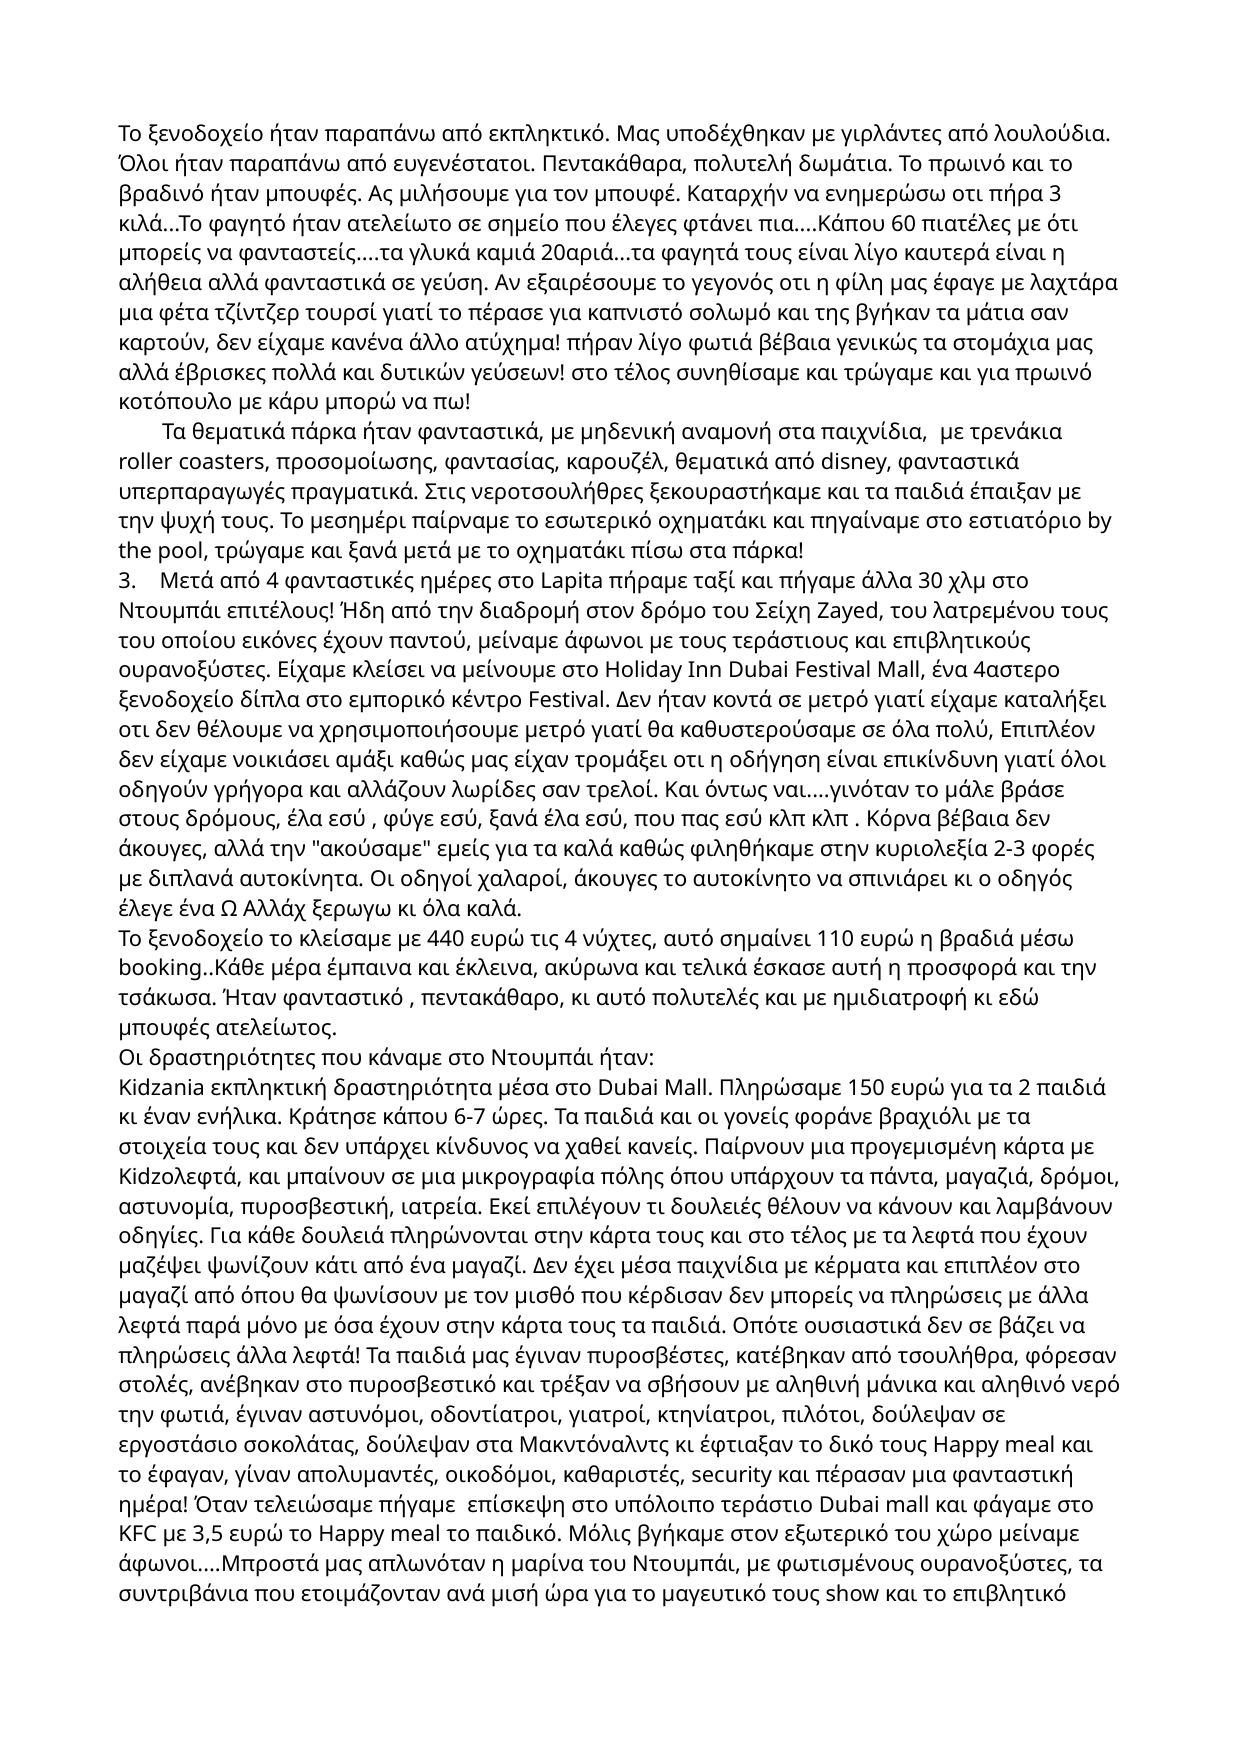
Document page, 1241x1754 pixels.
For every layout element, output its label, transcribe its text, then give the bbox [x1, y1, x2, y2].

text Οι δραστηριότητες που κάναμε στο Ντουμπάι ήταν: [118, 1042, 1122, 1071]
text Kidzania εκπληκτική δραστηριότητα μέσα στο Dubai Mall. Πληρώσαμε 150 ευρώ για τα 2 παιδιά κι έναν ενήλικα. Κράτησε κάπου 6-7 ώρες. Τα παιδιά και οι γονείς φοράνε βραχιόλι με τα στοιχεία τους και δεν υπάρχει κίνδυνος να χαθεί κανείς. Παίρνουν μια προγεμισμένη κάρτα με Kidzoλεφτά, και μπαίνουν σε μια μικρογραφία πόλης όπου υπάρχουν τα πάντα, μαγαζιά, δρόμοι, αστυνομία, πυροσβεστική, ιατρεία. Εκεί επιλέγουν τι δουλειές θέλουν να κάνουν και λαμβάνουν οδηγίες. Για κάθε δουλειά πληρώνονται στην κάρτα τους και στο τέλος με τα λεφτά που έχουν μαζέψει ψωνίζουν κάτι από ένα μαγαζί. Δεν έχει μέσα παιχνίδια με κέρματα και επιπλέον στο μαγαζί από όπου θα ψωνίσουν με τον μισθό που κέρδισαν δεν μπορείς να πληρώσεις με άλλα λεφτά παρά μόνο με όσα έχουν στην κάρτα τους τα παιδιά. Οπότε ουσιαστικά δεν σε βάζει να πληρώσεις άλλα λεφτά! Τα παιδιά μας έγιναν πυροσβέστες, κατέβηκαν από τσουλήθρα, φόρεσαν στολές, ανέβηκαν στο πυροσβεστικό και τρέξαν να σβήσουν με αληθινή μάνικα και αληθινό νερό την φωτιά, έγιναν αστυνόμοι, οδοντίατροι, γιατροί, κτηνίατροι, πιλότοι, δούλεψαν σε εργοστάσιο σοκολάτας, δούλεψαν στα Μακντόναλντς κι έφτιαξαν το δικό τους Happy meal και το έφαγαν, γίναν απολυμαντές, οικοδόμοι, καθαριστές, security και πέρασαν μια φανταστική ημέρα! Όταν τελειώσαμε πήγαμε επίσκεψη στο υπόλοιπο τεράστιο Dubai mall και φάγαμε στο KFC με 3,5 ευρώ το Happy meal το παιδικό. Μόλις βγήκαμε στον εξωτερικό του χώρο μείναμε άφωνοι....Μπροστά μας απλωνόταν η μαρίνα του Ντουμπάι, με φωτισμένους ουρανοξύστες, τα συντριβάνια που ετοιμάζονταν ανά μισή ώρα για το μαγευτικό τους show και το επιβλητικό [118, 1071, 1122, 1608]
text 3. Μετά από 4 φανταστικές ημέρες στο Lapita πήραμε ταξί και πήγαμε άλλα 30 χλμ στο Ντουμπάι επιτέλους! Ήδη από την διαδρομή στον δρόμο του Σείχη Zayed, του λατρεμένου τους του οποίου εικόνες έχουν παντού, μείναμε άφωνοι με τους τεράστιους και επιβλητικούς ουρανοξύστες. Είχαμε κλείσει να μείνουμε στο Holiday Inn Dubai Festival Mall, ένα 4αστερο ξενοδοχείο δίπλα στο εμπορικό κέντρο Festival. Δεν ήταν κοντά σε μετρό γιατί είχαμε καταλήξει οτι δεν θέλουμε να χρησιμοποιήσουμε μετρό γιατί θα καθυστερούσαμε σε όλα πολύ, Επιπλέον δεν είχαμε νοικιάσει αμάξι καθώς μας είχαν τρομάξει οτι η οδήγηση είναι επικίνδυνη γιατί όλοι οδηγούν γρήγορα και αλλάζουν λωρίδες σαν τρελοί. Και όντως ναι....γινόταν το μάλε βράσε στους δρόμους, έλα εσύ , φύγε εσύ, ξανά έλα εσύ, που πας εσύ κλπ κλπ . Κόρνα βέβαια δεν άκουγες, αλλά την "ακούσαμε" εμείς για τα καλά καθώς φιληθήκαμε στην κυριολεξία 2-3 φορές με διπλανά αυτοκίνητα. Οι οδηγοί χαλαροί, άκουγες το αυτοκίνητο να σπινιάρει κι ο οδηγός έλεγε ένα Ω Αλλάχ ξερωγω κι όλα καλά. [118, 565, 1122, 922]
text Τα θεματικά πάρκα ήταν φανταστικά, με μηδενική αναμονή στα παιχνίδια, με τρενάκια roller coasters, προσομοίωσης, φαντασίας, καρουζέλ, θεματικά από disney, φανταστικά υπερπαραγωγές πραγματικά. Στις νεροτσουλήθρες ξεκουραστήκαμε και τα παιδιά έπαιξαν με την ψυχή τους. Το μεσημέρι παίρναμε το εσωτερικό οχηματάκι και πηγαίναμε στο εστιατόριο by the pool, τρώγαμε και ξανά μετά με το οχηματάκι πίσω στα πάρκα! [118, 416, 1122, 565]
text Το ξενοδοχείο ήταν παραπάνω από εκπληκτικό. Μας υποδέχθηκαν με γιρλάντες από λουλούδια. Όλοι ήταν παραπάνω από ευγενέστατοι. Πεντακάθαρα, πολυτελή δωμάτια. Το πρωινό και το βραδινό ήταν μπουφές. Ας μιλήσουμε για τον μπουφέ. Καταρχήν να ενημερώσω οτι πήρα 3 κιλά...Το φαγητό ήταν ατελείωτο σε σημείο που έλεγες φτάνει πια....Κάπου 60 πιατέλες με ότι μπορείς να φανταστείς....τα γλυκά καμιά 20αριά...τα φαγητά τους είναι λίγο καυτερά είναι η αλήθεια αλλά φανταστικά σε γεύση. Αν εξαιρέσουμε το γεγονός οτι η φίλη μας έφαγε με λαχτάρα μια φέτα τζίντζερ τουρσί γιατί το πέρασε για καπνιστό σολωμό και της βγήκαν τα μάτια σαν καρτούν, δεν είχαμε κανένα άλλο ατύχημα! πήραν λίγο φωτιά βέβαια γενικώς τα στομάχια μας αλλά έβρισκες πολλά και δυτικών γεύσεων! στο τέλος συνηθίσαμε και τρώγαμε και για πρωινό κοτόπουλο με κάρυ μπορώ να πω! [118, 118, 1122, 416]
text Το ξενοδοχείο το κλείσαμε με 440 ευρώ τις 4 νύχτες, αυτό σημαίνει 110 ευρώ η βραδιά μέσω booking..Κάθε μέρα έμπαινα και έκλεινα, ακύρωνα και τελικά έσκασε αυτή η προσφορά και την τσάκωσα. Ήταν φανταστικό , πεντακάθαρο, κι αυτό πολυτελές και με ημιδιατροφή κι εδώ μπουφές ατελείωτος. [118, 922, 1122, 1042]
